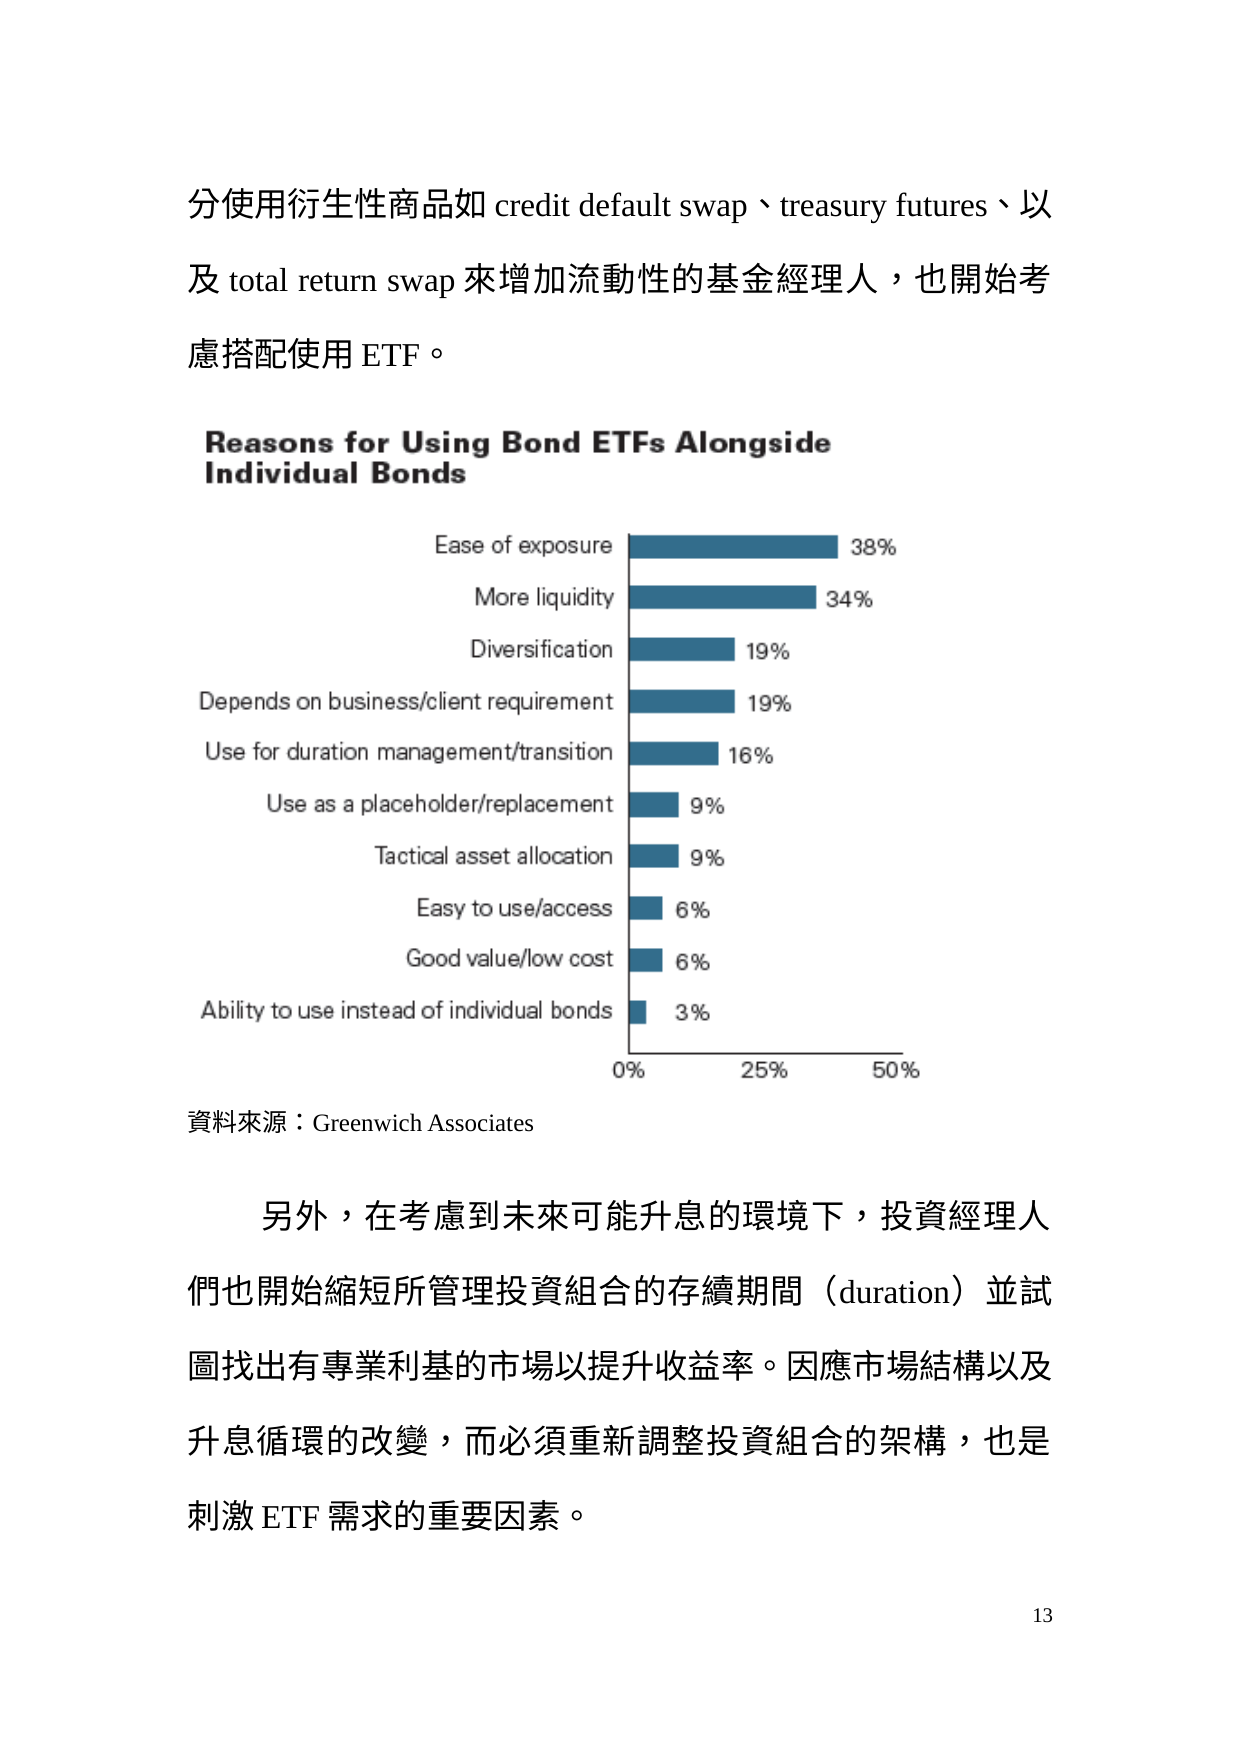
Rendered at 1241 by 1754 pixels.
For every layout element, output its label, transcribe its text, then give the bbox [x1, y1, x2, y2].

text 資料來源：Greenwich Associates [187, 1102, 1053, 1139]
text 分使用衍生性商品如credit default swap、treasury futures、以及total return swap來增加流動性的基金經理人，也開始考慮搭配使用ETF。 [187, 164, 1053, 389]
text 另外，在考慮到未來可能升息的環境下，投資經理人們也開始縮短所管理投資組合的存續期間（duration）並試圖找出有專業利基的市場以提升收益率。因應市場結構以及升息循環的改變，而必須重新調整投資組合的架構，也是刺激ETF需求的重要因素。 [187, 1177, 1053, 1552]
